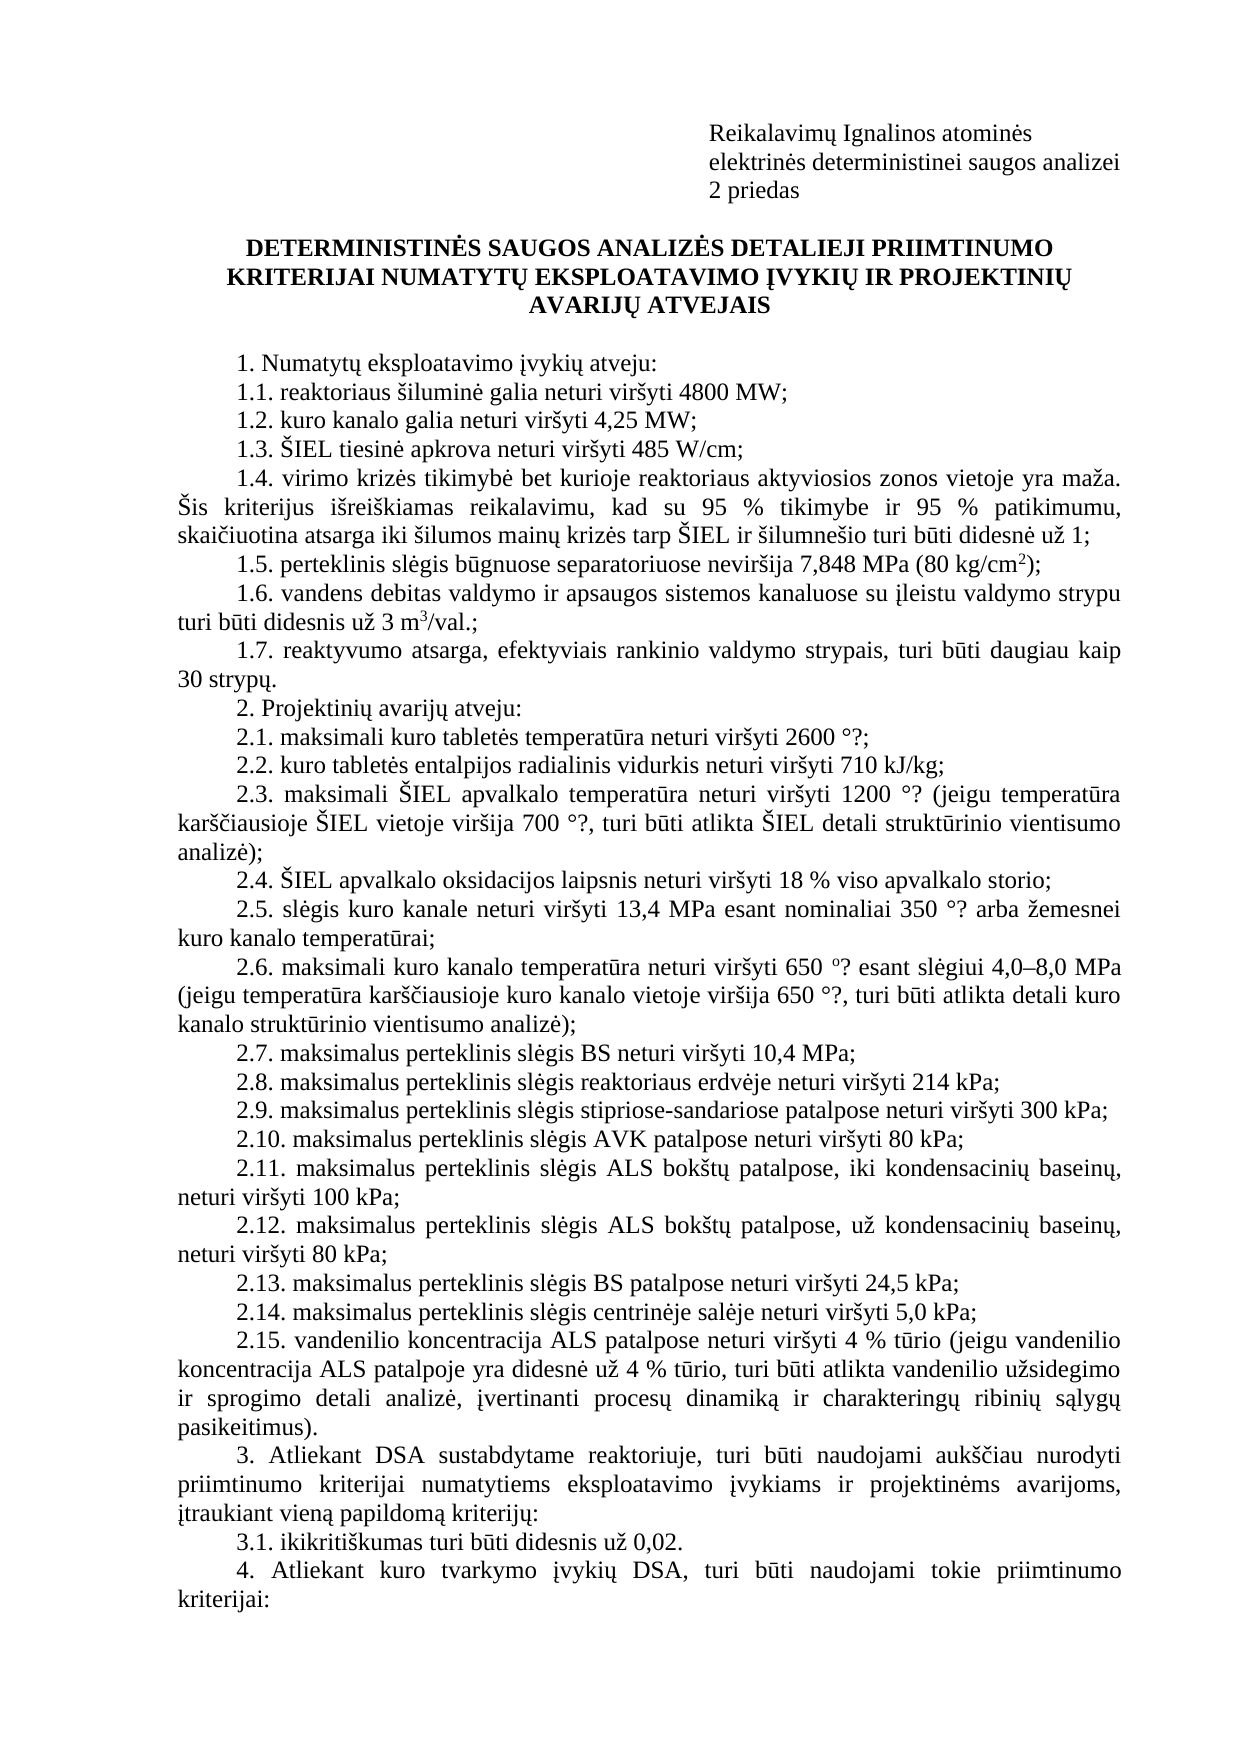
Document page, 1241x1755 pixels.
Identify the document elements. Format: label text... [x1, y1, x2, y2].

text 1.7. reaktyvumo atsarga, efektyviais rankinio valdymo strypais, turi būti daugiau kaip 30 strypų. [177, 636, 1122, 693]
text 2.14. maksimalus perteklinis slėgis centrinėje salėje neturi viršyti 5,0 kPa; [177, 1297, 1122, 1326]
text 2.15. vandenilio koncentracija ALS patalpose neturi viršyti 4 % tūrio (jeigu vandenilio koncentracija ALS patalpoje yra didesnė už 4 % tūrio, turi būti atlikta vandenilio užsidegimo ir sprogimo detali analizė, įvertinanti procesų dinamiką ir charakteringų ribinių sąlygų pasikeitimus). [177, 1326, 1122, 1441]
text 2.5. slėgis kuro kanale neturi viršyti 13,4 MPa esant nominaliai 350 °? arba žemesnei kuro kanalo temperatūrai; [177, 894, 1122, 952]
text 1.6. vandens debitas valdymo ir apsaugos sistemos kanaluose su įleistu valdymo strypu turi būti didesnis už 3 m3/val.; [177, 578, 1122, 636]
text 1.4. virimo krizės tikimybė bet kurioje reaktoriaus aktyviosios zonos vietoje yra maža. Šis kriterijus išreiškiamas reikalavimu, kad su 95 % tikimybe ir 95 % patikimumu, skaičiuotina atsarga iki šilumos mainų krizės tarp ŠIEL ir šilumnešio turi būti didesnė už 1; [177, 463, 1122, 549]
text 2.3. maksimali ŠIEL apvalkalo temperatūra neturi viršyti 1200 °? (jeigu temperatūra karščiausioje ŠIEL vietoje viršija 700 °?, turi būti atlikta ŠIEL detali struktūrinio vientisumo analizė); [177, 779, 1122, 866]
text DETERMINISTINĖS SAUGOS ANALIZĖS DETALIEJI PRIIMTINUMO KRITERIJAI NUMATYTŲ EKSPLOATAVIMO ĮVYKIŲ IR PROJEKTINIŲ AVARIJŲ ATVEJAIS [177, 233, 1122, 319]
text 2.7. maksimalus perteklinis slėgis BS neturi viršyti 10,4 MPa; [177, 1038, 1122, 1067]
text 1.3. ŠIEL tiesinė apkrova neturi viršyti 485 W/cm; [177, 434, 1122, 463]
text 3. Atliekant DSA sustabdytame reaktoriuje, turi būti naudojami aukščiau nurodyti priimtinumo kriterijai numatytiems eksploatavimo įvykiams ir projektinėms avarijoms, įtraukiant vieną papildomą kriterijų: [177, 1441, 1122, 1527]
text 2.13. maksimalus perteklinis slėgis BS patalpose neturi viršyti 24,5 kPa; [177, 1268, 1122, 1297]
text 2.11. maksimalus perteklinis slėgis ALS bokštų patalpose, iki kondensacinių baseinų, neturi viršyti 100 kPa; [177, 1153, 1122, 1211]
text 2.1. maksimali kuro tabletės temperatūra neturi viršyti 2600 °?; [177, 722, 1122, 751]
text 4. Atliekant kuro tvarkymo įvykių DSA, turi būti naudojami tokie priimtinumo kriterijai: [177, 1556, 1122, 1613]
text 2.12. maksimalus perteklinis slėgis ALS bokštų patalpose, už kondensacinių baseinų, neturi viršyti 80 kPa; [177, 1211, 1122, 1268]
text 1.2. kuro kanalo galia neturi viršyti 4,25 MW; [177, 406, 1122, 434]
text 1. Numatytų eksploatavimo įvykių atveju: [177, 348, 1122, 377]
text 2. Projektinių avarijų atveju: [177, 693, 1122, 722]
text 1.5. perteklinis slėgis būgnuose separatoriuose neviršija 7,848 MPa (80 kg/cm2); [177, 549, 1122, 578]
text 2.6. maksimali kuro kanalo temperatūra neturi viršyti 650 o? esant slėgiui 4,0–8,0 MPa (jeigu temperatūra karščiausioje kuro kanalo vietoje viršija 650 °?, turi būti atlikta detali kuro kanalo struktūrinio vientisumo analizė); [177, 952, 1122, 1038]
text 2 priedas [177, 176, 1122, 204]
text 2.10. maksimalus perteklinis slėgis AVK patalpose neturi viršyti 80 kPa; [177, 1124, 1122, 1153]
text Reikalavimų Ignalinos atominės [177, 118, 1122, 147]
text 2.9. maksimalus perteklinis slėgis stipriose-sandariose patalpose neturi viršyti 300 kPa; [177, 1096, 1122, 1124]
text 2.2. kuro tabletės entalpijos radialinis vidurkis neturi viršyti 710 kJ/kg; [177, 751, 1122, 779]
text elektrinės deterministinei saugos analizei [177, 147, 1122, 176]
text 2.8. maksimalus perteklinis slėgis reaktoriaus erdvėje neturi viršyti 214 kPa; [177, 1067, 1122, 1096]
text 1.1. reaktoriaus šiluminė galia neturi viršyti 4800 MW; [177, 377, 1122, 406]
text 3.1. ikikritiškumas turi būti didesnis už 0,02. [177, 1527, 1122, 1556]
text 2.4. ŠIEL apvalkalo oksidacijos laipsnis neturi viršyti 18 % viso apvalkalo storio; [177, 866, 1122, 894]
